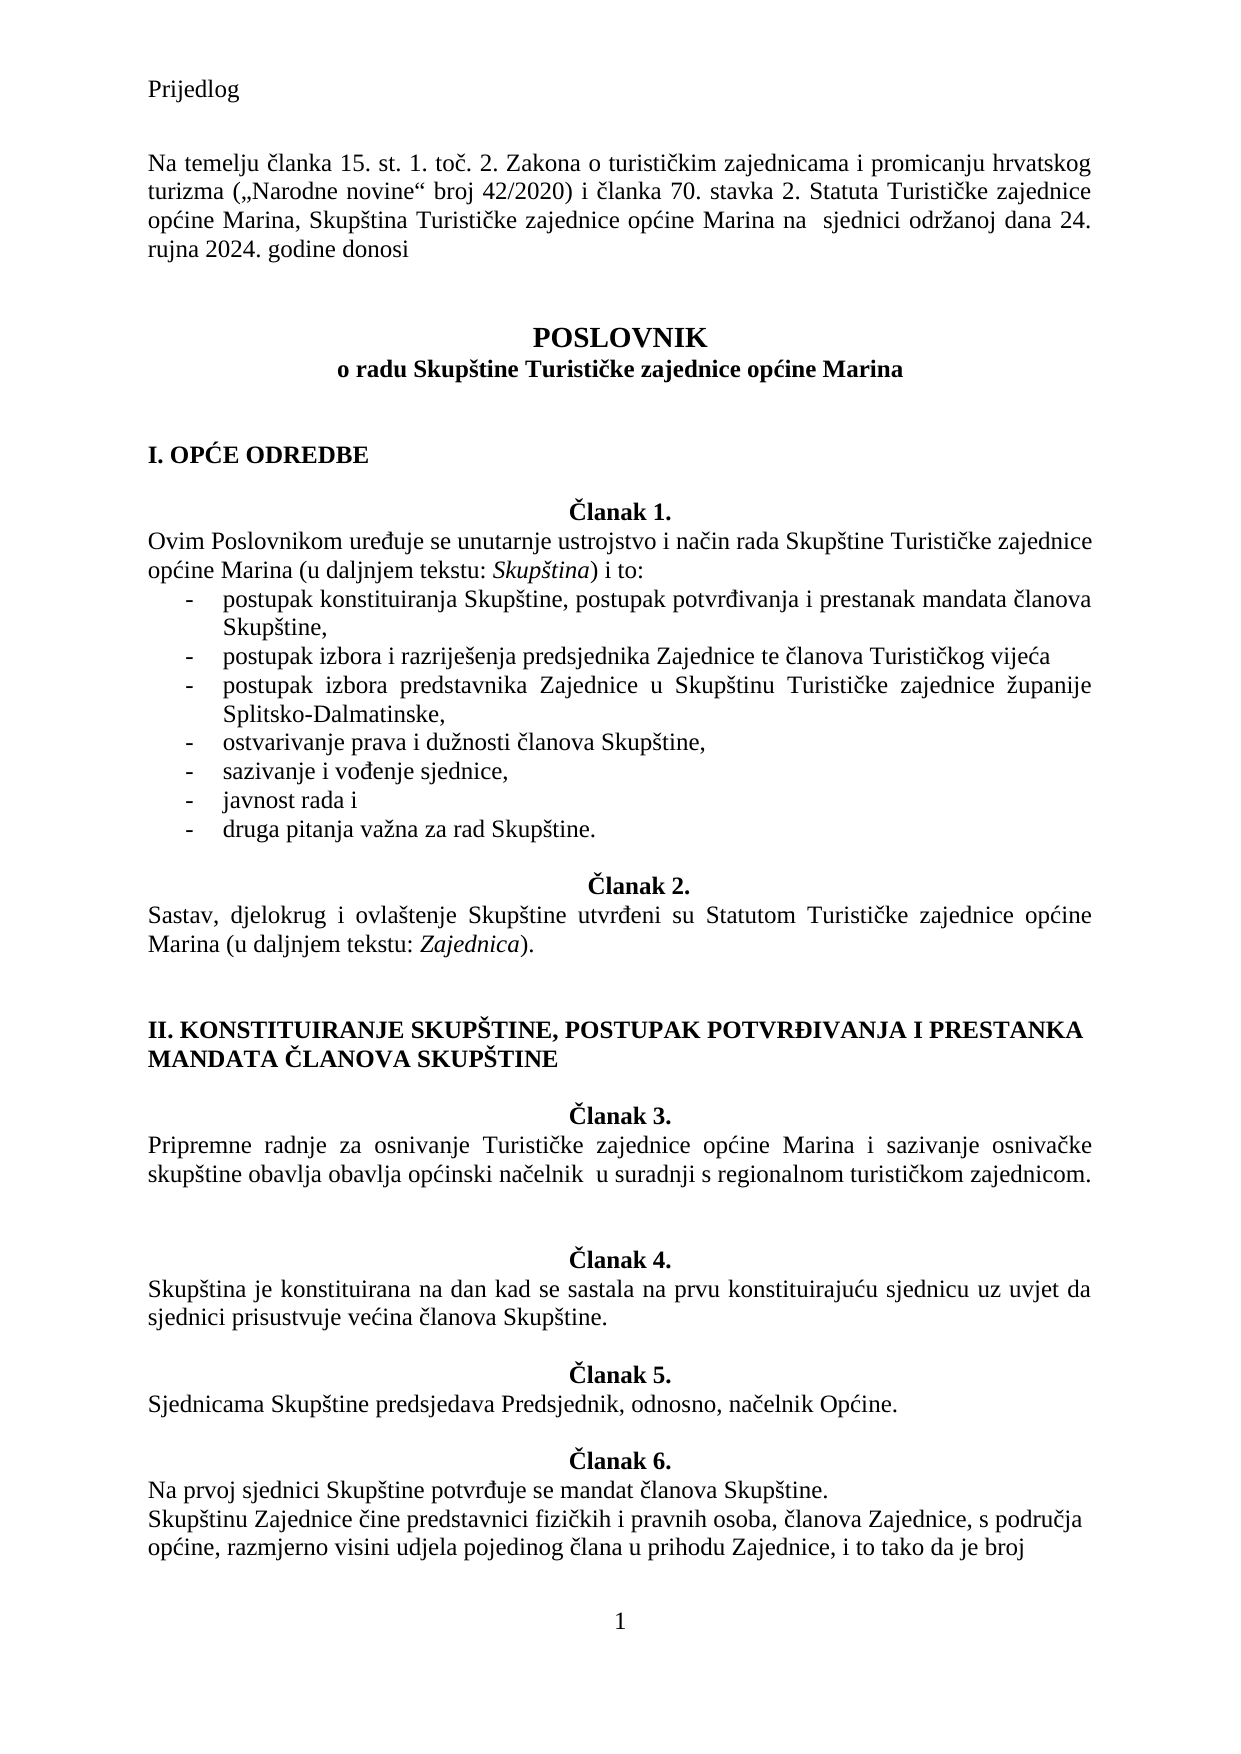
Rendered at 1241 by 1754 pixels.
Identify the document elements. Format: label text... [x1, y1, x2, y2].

list sazivanje i vođenje sjednice, [185, 756, 1093, 785]
list postupak izbora i razriješenja predsjednika Zajednice te članova Turističkog vijeća [185, 641, 1093, 670]
text Skupština je konstituirana na dan kad se sastala na prvu konstituirajuću sjednicu uz uvjet da sjednici prisustvuje većina članova Skupštine. [148, 1274, 1093, 1331]
text I. OPĆE ODREDBE [148, 440, 1093, 469]
list druga pitanja važna za rad Skupštine. [185, 814, 1093, 842]
text Članak 2. [185, 871, 1093, 900]
text MANDATA ČLANOVA SKUPŠTINE [148, 1044, 1093, 1072]
text Na prvoj sjednici Skupštine potvrđuje se mandat članova Skupštine. [148, 1475, 1093, 1504]
text Članak 1. [148, 497, 1093, 526]
text Sastav, djelokrug i ovlaštenje Skupštine utvrđeni su Statutom Turističke zajednice općine Marina (u daljnjem tekstu: Zajednica). [148, 900, 1093, 957]
text II. KONSTITUIRANJE SKUPŠTINE, POSTUPAK POTVRĐIVANJA I PRESTANKA [148, 1015, 1093, 1044]
text Pripremne radnje za osnivanje Turističke zajednice općine Marina i sazivanje osnivačke skupštine obavlja obavlja općinski načelnik u suradnji s regionalnom turističkom zajednicom. [148, 1130, 1093, 1187]
list postupak konstituiranja Skupštine, postupak potvrđivanja i prestanak mandata članova Skupštine, [185, 584, 1093, 641]
list javnost rada i [185, 785, 1093, 814]
text o radu Skupštine Turističke zajednice općine Marina [148, 354, 1093, 382]
text Sjednicama Skupštine predsjedava Predsjednik, odnosno, načelnik Općine. [148, 1389, 1093, 1417]
text Skupštinu Zajednice čine predstavnici fizičkih i pravnih osoba, članova Zajednice, s područja općine, razmjerno visini udjela pojedinog člana u prihodu Zajednice, i to tako da je broj [148, 1504, 1093, 1561]
text Na temelju članka 15. st. 1. toč. 2. Zakona o turističkim zajednicama i promicanju hrvatskog turizma („Narodne novine“ broj 42/2020) i članka 70. stavka 2. Statuta Turističke zajednice općine Marina, Skupština Turističke zajednice općine Marina na sjednici održanoj dana 24. rujna 2024. godine donosi [148, 148, 1093, 263]
text POSLOVNIK [148, 320, 1093, 354]
text Članak 3. [148, 1101, 1093, 1130]
text Članak 4. [148, 1245, 1093, 1274]
text Članak 5. [148, 1360, 1093, 1389]
text Članak 6. [148, 1446, 1093, 1475]
text Ovim Poslovnikom uređuje se unutarnje ustrojstvo i način rada Skupštine Turističke zajednice općine Marina (u daljnjem tekstu: Skupština) i to: [148, 526, 1093, 584]
list postupak izbora predstavnika Zajednice u Skupštinu Turističke zajednice županije Splitsko-Dalmatinske, [185, 670, 1093, 727]
list ostvarivanje prava i dužnosti članova Skupštine, [185, 727, 1093, 756]
